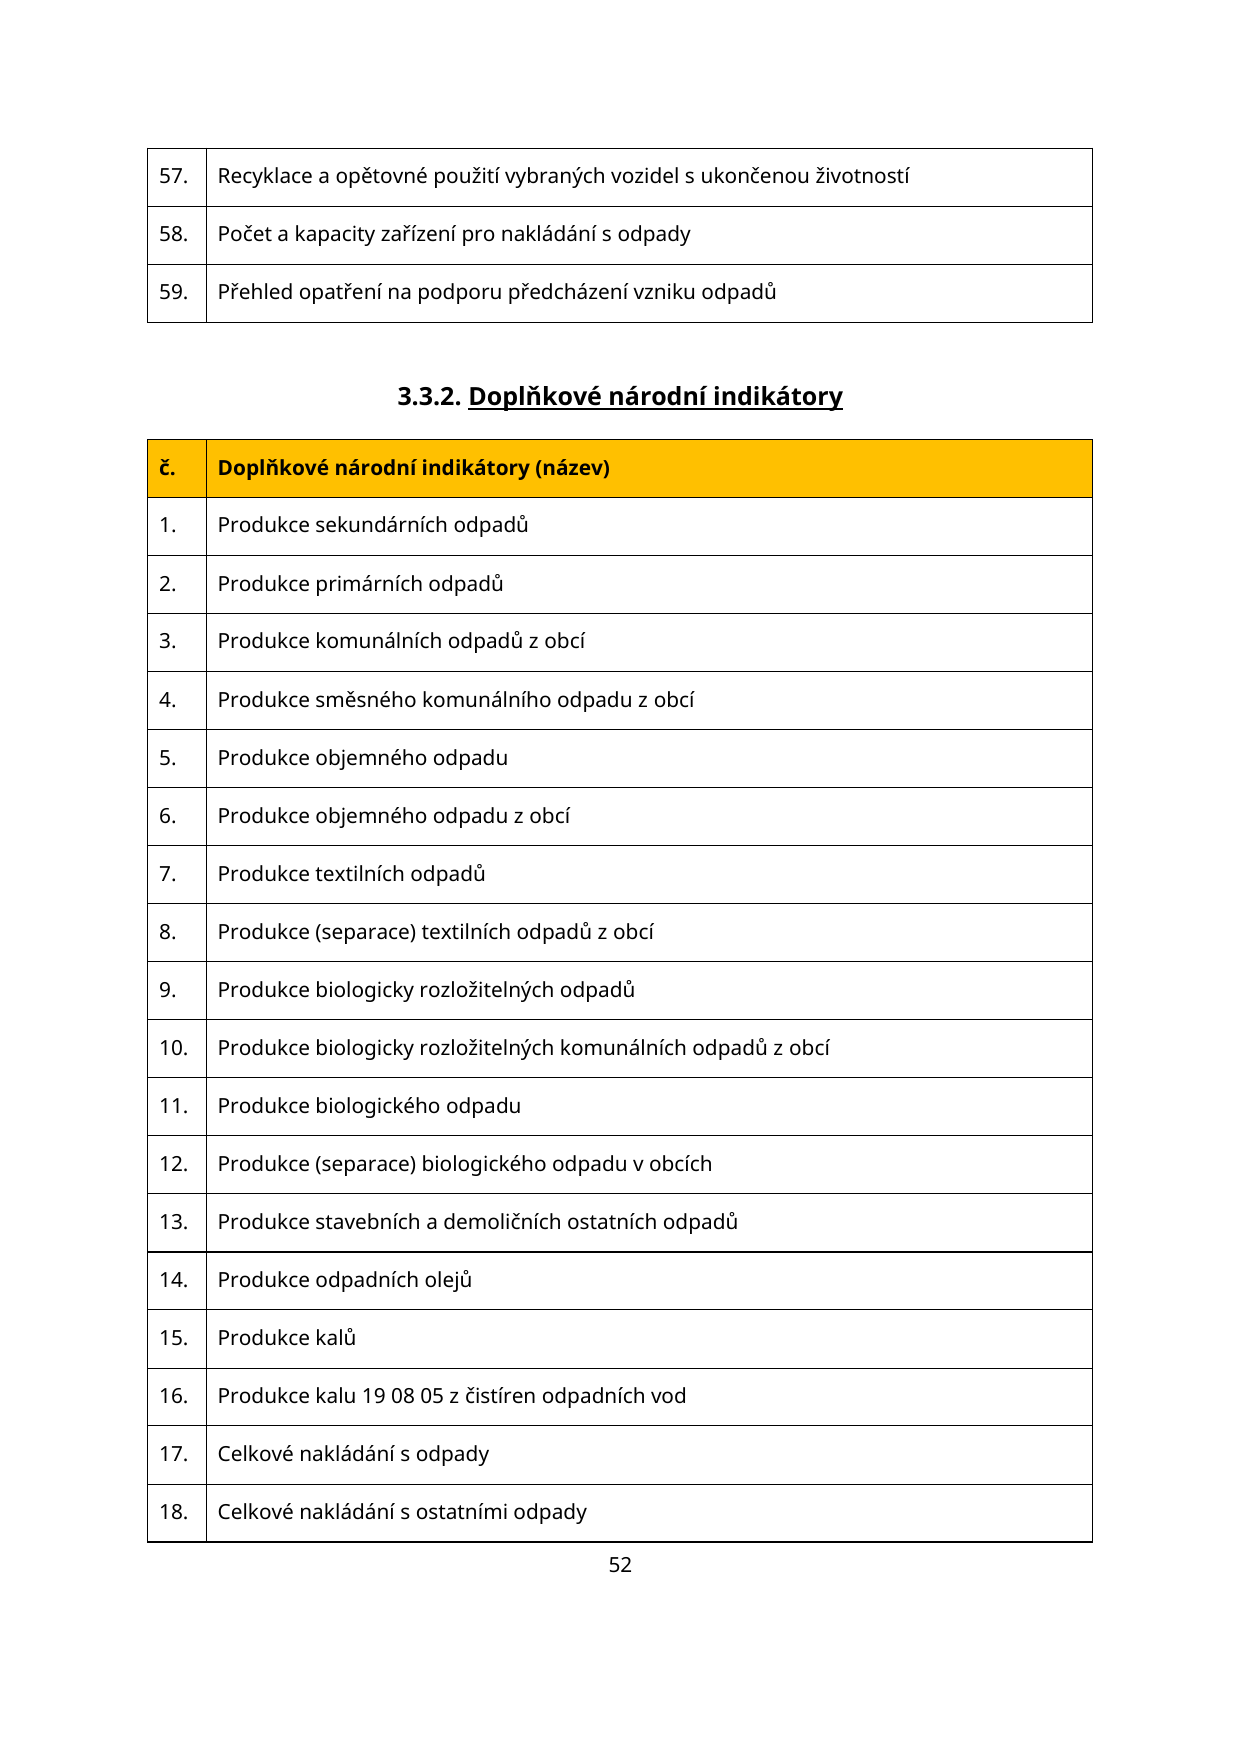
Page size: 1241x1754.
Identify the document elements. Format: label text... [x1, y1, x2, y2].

table_cell 58. [148, 207, 206, 264]
table_cell Produkce kalu 19 08 05 z čistíren odpadních vod [207, 1369, 1092, 1425]
table_cell Produkce biologického odpadu [207, 1078, 1092, 1135]
table_cell Produkce biologicky rozložitelných komunálních odpadů z obcí [207, 1020, 1092, 1077]
table_cell Produkce objemného odpadu z obcí [207, 788, 1092, 845]
table_cell Produkce kalů [207, 1310, 1092, 1367]
table_cell 12. [148, 1136, 206, 1193]
table_cell Produkce směsného komunálního odpadu z obcí [207, 672, 1092, 729]
table_cell 3. [148, 614, 206, 671]
table_cell 7. [148, 846, 206, 903]
table_cell 9. [148, 962, 206, 1019]
table_cell Recyklace a opětovné použití vybraných vozidel s ukončenou životností [207, 149, 1092, 206]
table_cell 15. [148, 1310, 206, 1367]
table_cell 16. [148, 1369, 206, 1425]
table_cell Přehled opatření na podporu předcházení vzniku odpadů [207, 265, 1092, 322]
table_cell Produkce textilních odpadů [207, 846, 1092, 903]
table_cell Produkce (separace) biologického odpadu v obcích [207, 1136, 1092, 1193]
table_cell Produkce komunálních odpadů z obcí [207, 614, 1092, 671]
table_cell Produkce biologicky rozložitelných odpadů [207, 962, 1092, 1019]
table_cell 2. [148, 556, 206, 613]
table_cell Celkové nakládání s ostatními odpady [207, 1485, 1092, 1541]
table_cell 10. [148, 1020, 206, 1077]
table_cell 13. [148, 1194, 206, 1251]
table_cell 11. [148, 1078, 206, 1135]
table_cell 1. [148, 498, 206, 555]
table_cell 8. [148, 904, 206, 961]
table_cell Celkové nakládání s odpady [207, 1426, 1092, 1483]
table_cell 4. [148, 672, 206, 729]
table_cell Počet a kapacity zařízení pro nakládání s odpady [207, 207, 1092, 264]
table_cell 59. [148, 265, 206, 322]
table_cell 17. [148, 1426, 206, 1483]
table_header Doplňkové národní indikátory (název) [207, 440, 1092, 497]
table_header č. [148, 440, 206, 497]
table_cell 14. [148, 1253, 206, 1309]
table_cell 5. [148, 730, 206, 787]
table_cell Produkce (separace) textilních odpadů z obcí [207, 904, 1092, 961]
table_cell 57. [148, 149, 206, 206]
table_cell 18. [148, 1485, 206, 1541]
table_cell Produkce sekundárních odpadů [207, 498, 1092, 555]
subtitle Doplňkové národní indikátory [148, 379, 1092, 413]
table_cell Produkce objemného odpadu [207, 730, 1092, 787]
table_cell Produkce primárních odpadů [207, 556, 1092, 613]
table_cell 6. [148, 788, 206, 845]
table_cell Produkce odpadních olejů [207, 1253, 1092, 1309]
table_cell Produkce stavebních a demoličních ostatních odpadů [207, 1194, 1092, 1251]
